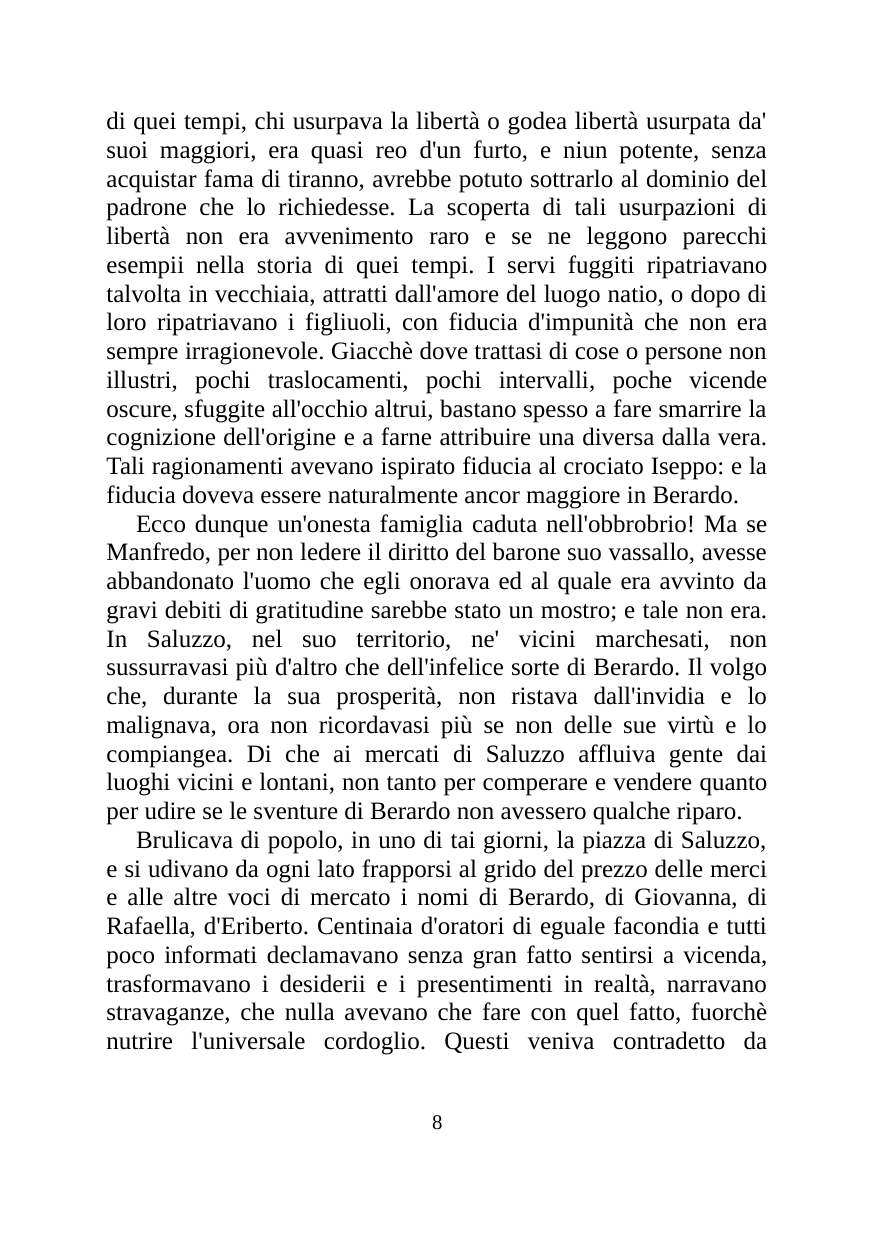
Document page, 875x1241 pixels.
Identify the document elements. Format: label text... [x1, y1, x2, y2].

text di quei tempi, chi usurpava la libertà o godea libertà usurpata da' suoi maggiori, era quasi reo d'un furto, e niun potente, senza acquistar fama di tiranno, avrebbe potuto sottrarlo al dominio del padrone che lo richiedesse. La scoperta di tali usurpazioni di libertà non era avvenimento raro e se ne leggono parecchi esempii nella storia di quei tempi. I servi fuggiti ripatriavano talvolta in vecchiaia, attratti dall'amore del luogo natio, o dopo di loro ripatriavano i figliuoli, con fiducia d'impunità che non era sempre irragionevole. Giacchè dove trattasi di cose o persone non illustri, pochi traslocamenti, pochi intervalli, poche vicende oscure, sfuggite all'occhio altrui, bastano spesso a fare smarrire la cognizione dell'origine e a farne attribuire una diversa dalla vera. Tali ragionamenti avevano ispirato fiducia al crociato Iseppo: e la fiducia doveva essere naturalmente ancor maggiore in Berardo. [106, 106, 768, 509]
text Brulicava di popolo, in uno di tai giorni, la piazza di Saluzzo, e si udivano da ogni lato frapporsi al grido del prezzo delle merci e alle altre voci di mercato i nomi di Berardo, di Giovanna, di Rafaella, d'Eriberto. Centinaia d'oratori di eguale facondia e tutti poco informati declamavano senza gran fatto sentirsi a vicenda, trasformavano i desiderii e i presentimenti in realtà, narravano stravaganze, che nulla avevano che fare con quel fatto, fuorchè nutrire l'universale cordoglio. Questi veniva contradetto da [106, 825, 768, 1055]
text Ecco dunque un'onesta famiglia caduta nell'obbrobrio! Ma se Manfredo, per non ledere il diritto del barone suo vassallo, avesse abbandonato l'uomo che egli onorava ed al quale era avvinto da gravi debiti di gratitudine sarebbe stato un mostro; e tale non era. In Saluzzo, nel suo territorio, ne' vicini marchesati, non sussurravasi più d'altro che dell'infelice sorte di Berardo. Il volgo che, durante la sua prosperità, non ristava dall'invidia e lo malignava, ora non ricordavasi più se non delle sue virtù e lo compiangea. Di che ai mercati di Saluzzo affluiva gente dai luoghi vicini e lontani, non tanto per comperare e vendere quanto per udire se le sventure di Berardo non avessero qualche riparo. [106, 509, 768, 825]
